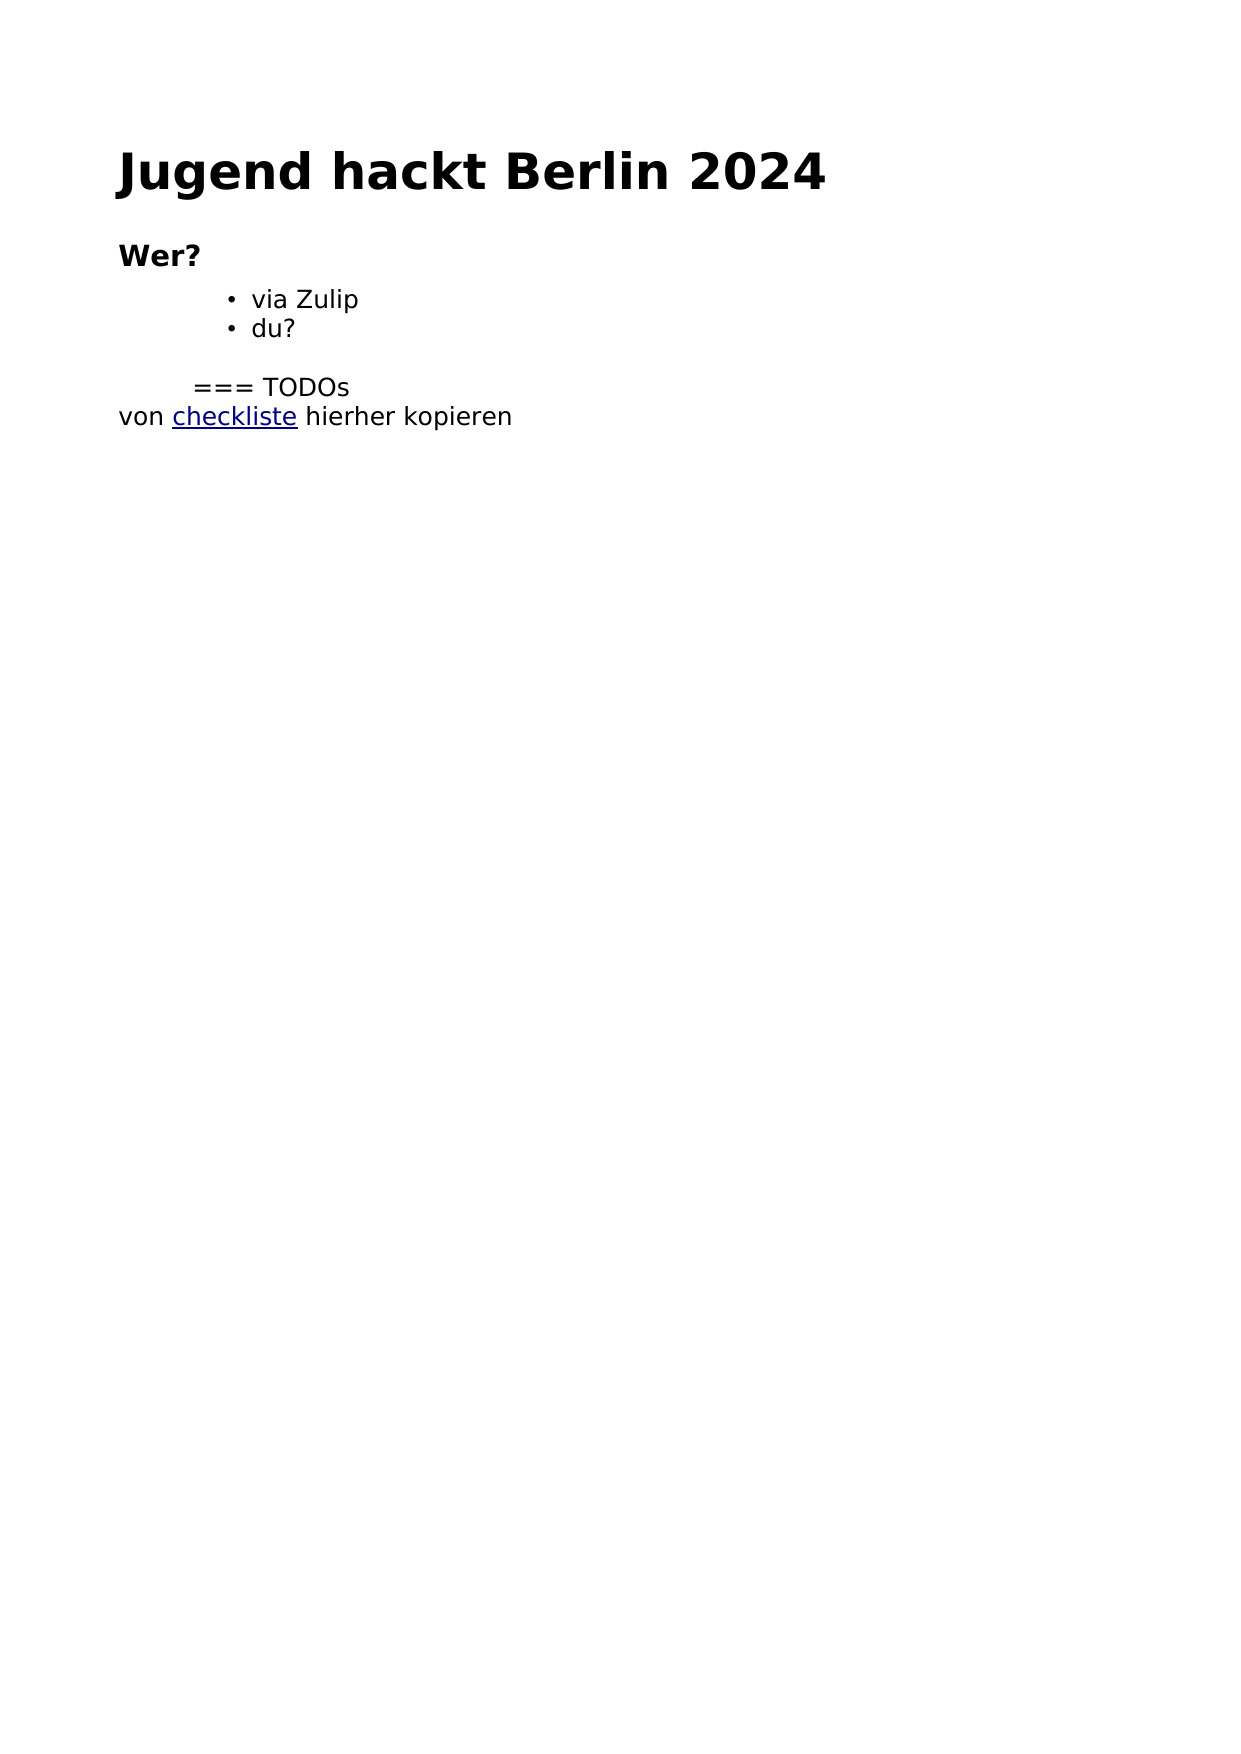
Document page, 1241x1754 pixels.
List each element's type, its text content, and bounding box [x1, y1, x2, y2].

subtitle Wer? [118, 239, 1122, 273]
list du? [236, 314, 1122, 344]
list === TODOs [177, 373, 1122, 402]
subtitle Jugend hackt Berlin 2024 [118, 143, 1122, 201]
text von checkliste hierher kopieren [118, 402, 1122, 431]
list via Zulip [236, 285, 1122, 314]
